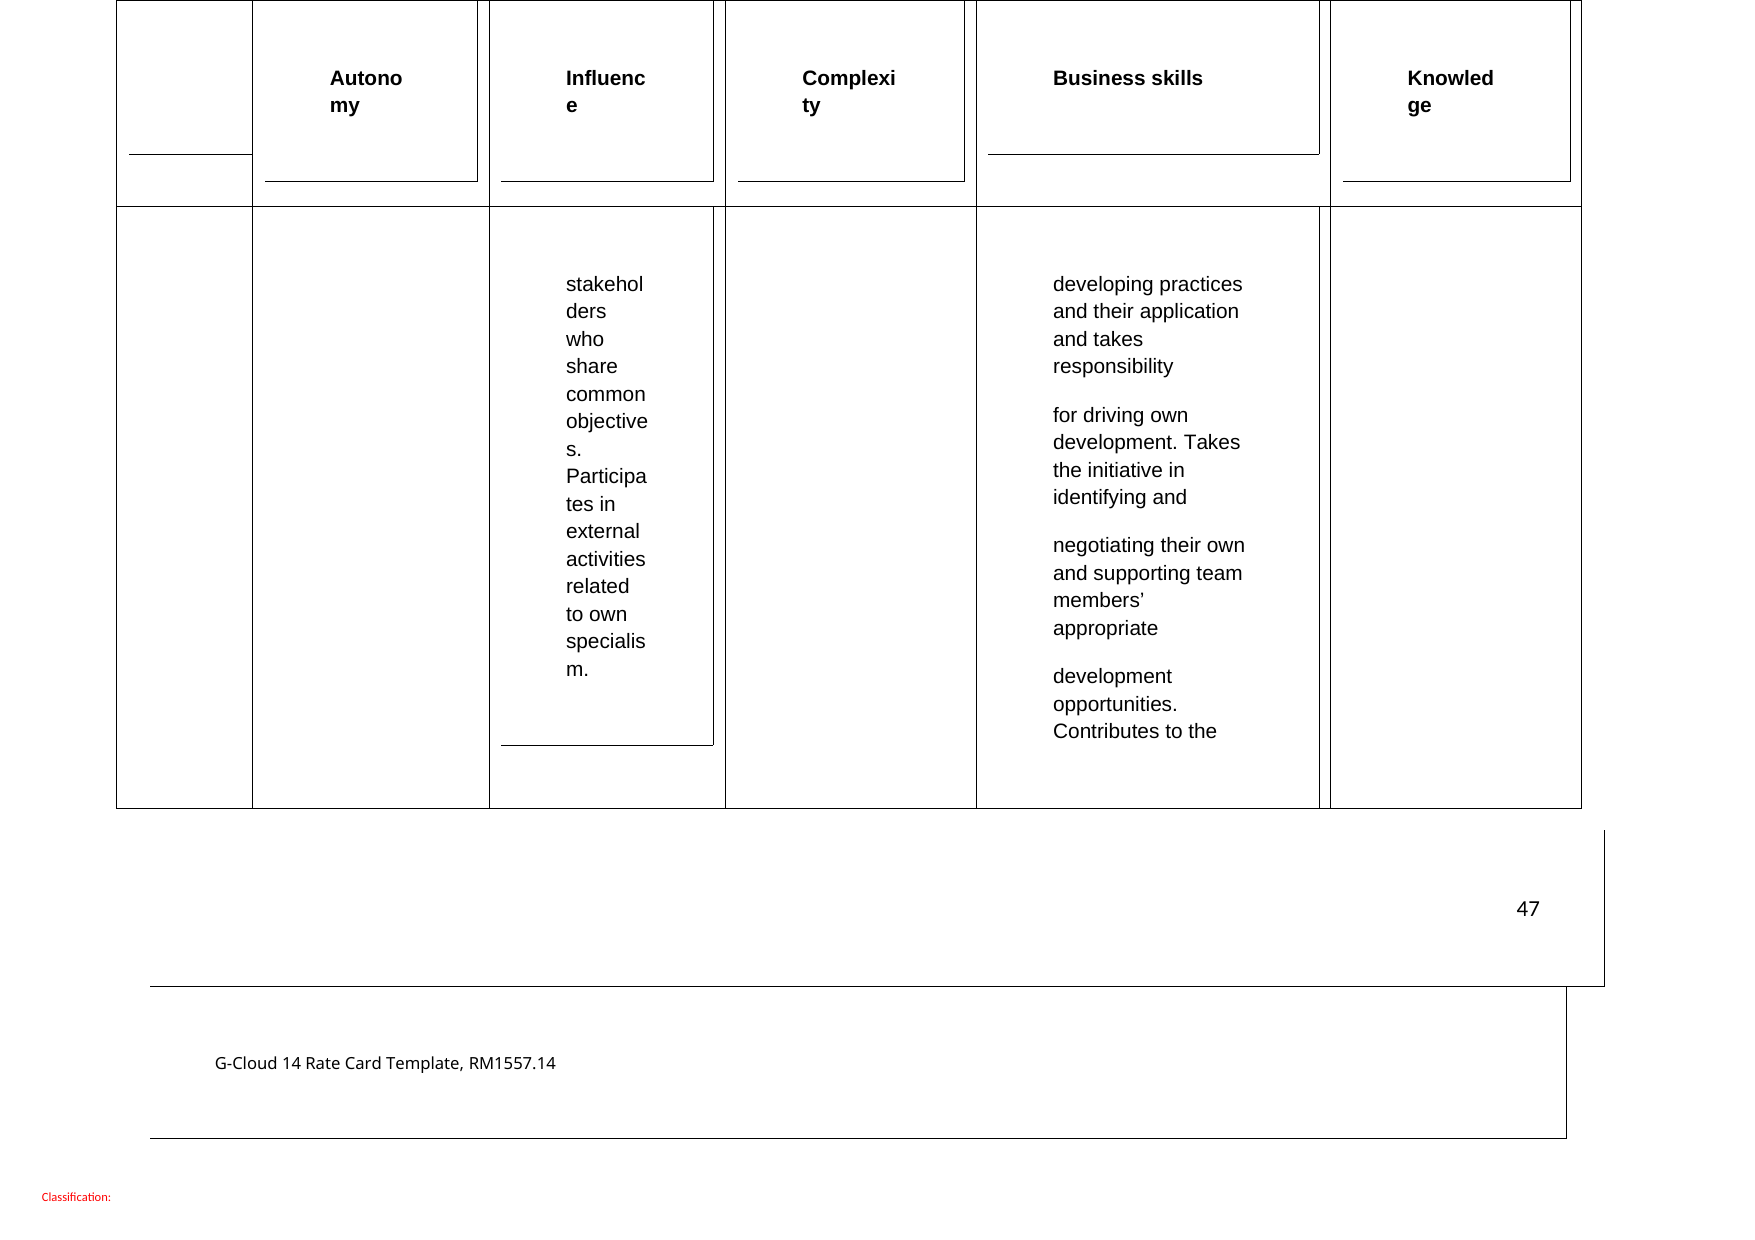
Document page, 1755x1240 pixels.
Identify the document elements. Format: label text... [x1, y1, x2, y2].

table_cell [253, 207, 489, 808]
table_header Autonomy [253, 1, 489, 206]
table_cell stakeholders who share common objectives. Participates in external activities related to own specialism. [490, 207, 725, 808]
table_cell [726, 207, 976, 808]
table_header [117, 1, 252, 206]
table_header Business skills [977, 1, 1330, 206]
table_header Knowledge [1331, 1, 1581, 206]
table_cell [1331, 207, 1581, 808]
table_cell developing practices and their application and takes responsibility for driving own development. Takes the initiative in identifying and negotiating their own and supporting team members’ appropriate development opportunities. Contributes to the [977, 207, 1319, 808]
table_header Complexity [726, 1, 976, 206]
table_header Influence [490, 1, 725, 206]
table_cell Enable [117, 207, 252, 808]
